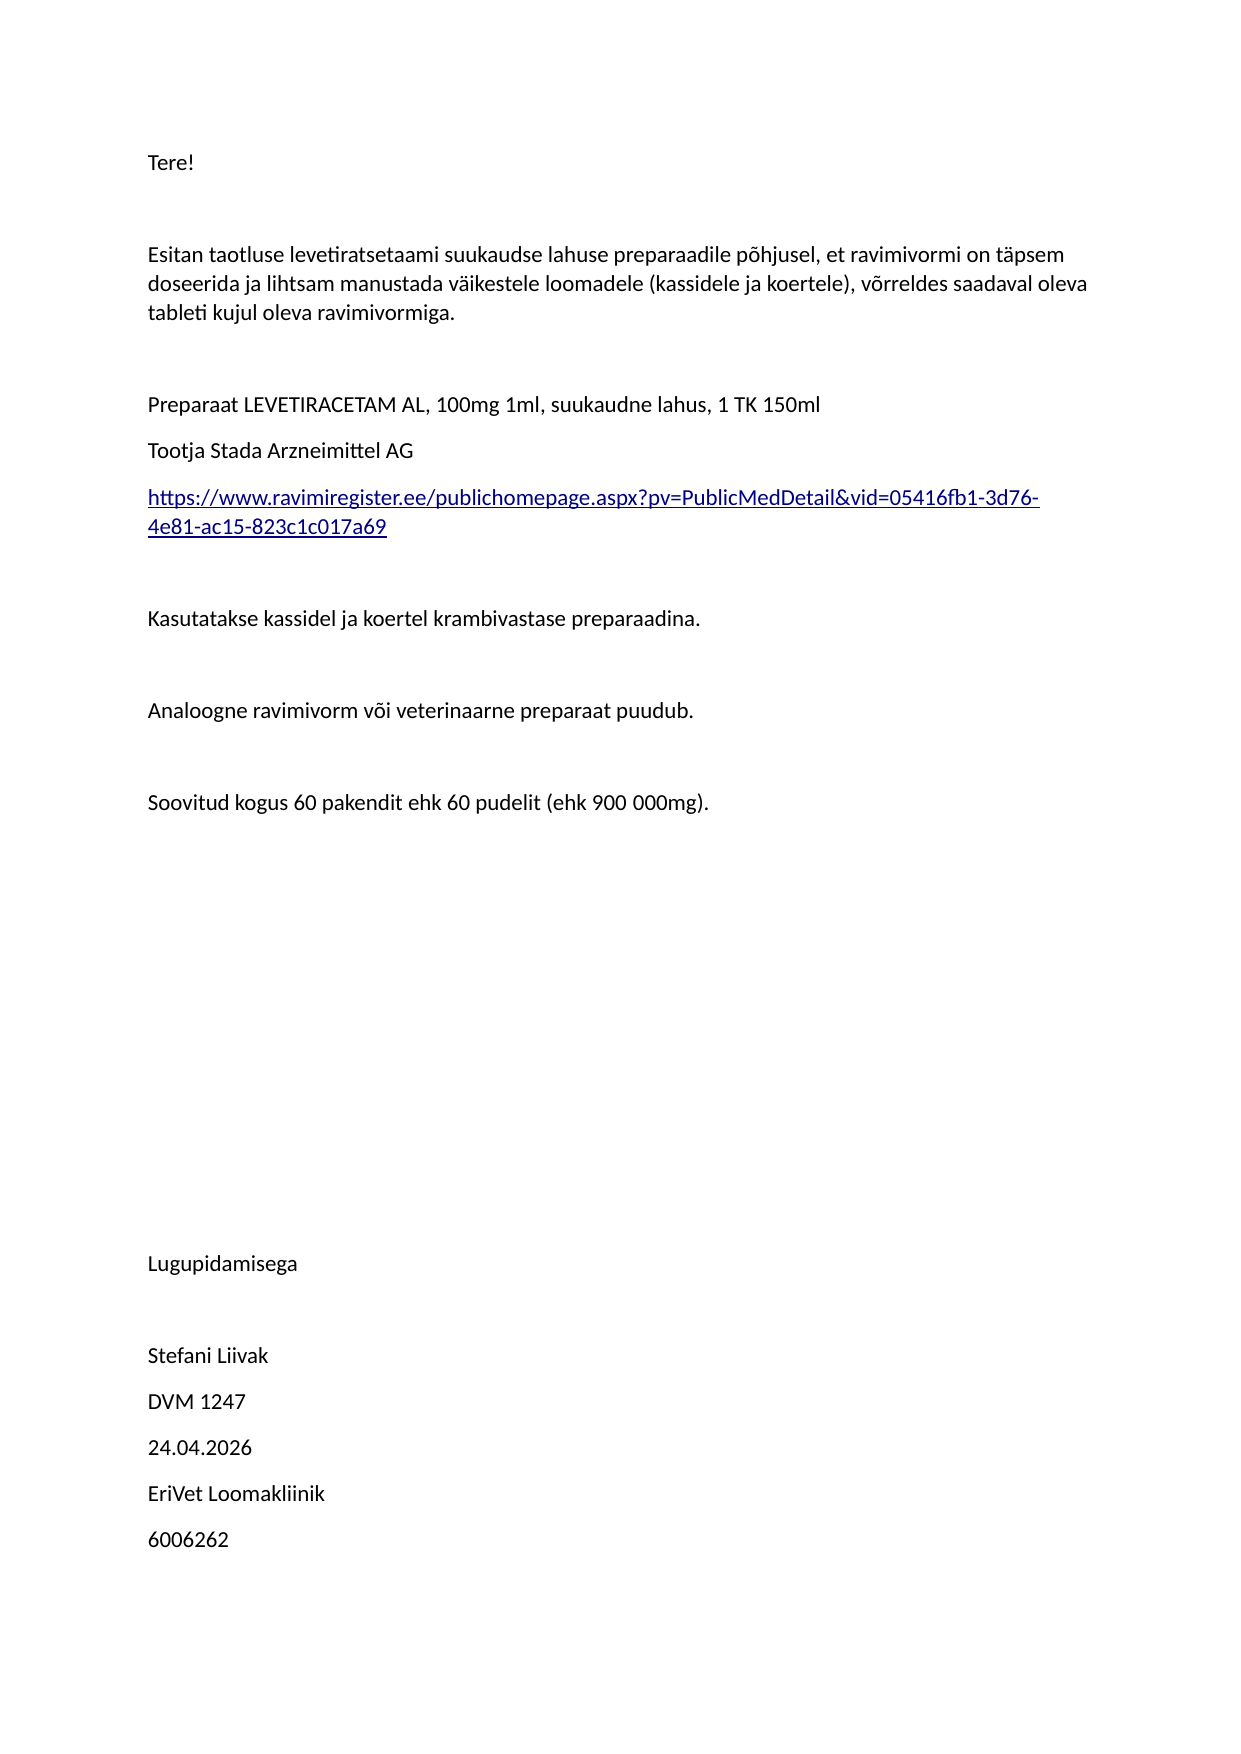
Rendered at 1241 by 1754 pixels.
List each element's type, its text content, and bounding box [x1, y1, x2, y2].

text EriVet Loomakliinik [148, 1479, 1093, 1507]
text Esitan taotluse levetiratsetaami suukaudse lahuse preparaadile põhjusel, et ravimivormi on täpsem doseerida ja lihtsam manustada väikestele loomadele (kassidele ja koertele), võrreldes saadaval oleva tableti kujul oleva ravimivormiga. [148, 240, 1093, 326]
text Kasutatakse kassidel ja koertel krambivastase preparaadina. [148, 604, 1093, 632]
text 6006262 [148, 1525, 1093, 1553]
text Tere! [148, 148, 1093, 176]
text Preparaat LEVETIRACETAM AL, 100mg 1ml, suukaudne lahus, 1 TK 150ml [148, 391, 1093, 418]
text Stefani Liivak [148, 1341, 1093, 1369]
text Lugupidamisega [148, 1249, 1093, 1277]
text DVM 1247 [148, 1387, 1093, 1415]
text Tootja Stada Arzneimittel AG [148, 437, 1093, 464]
text https://www.ravimiregister.ee/publichomepage.aspx?pv=PublicMedDetail&vid=05416fb1-3d76-4e81-ac15-823c1c017a69 [148, 483, 1093, 540]
text 24.04.2026 [148, 1433, 1093, 1461]
text Analoogne ravimivorm või veterinaarne preparaat puudub. [148, 696, 1093, 724]
text Soovitud kogus 60 pakendit ehk 60 pudelit (ehk 900 000mg). [148, 788, 1093, 816]
